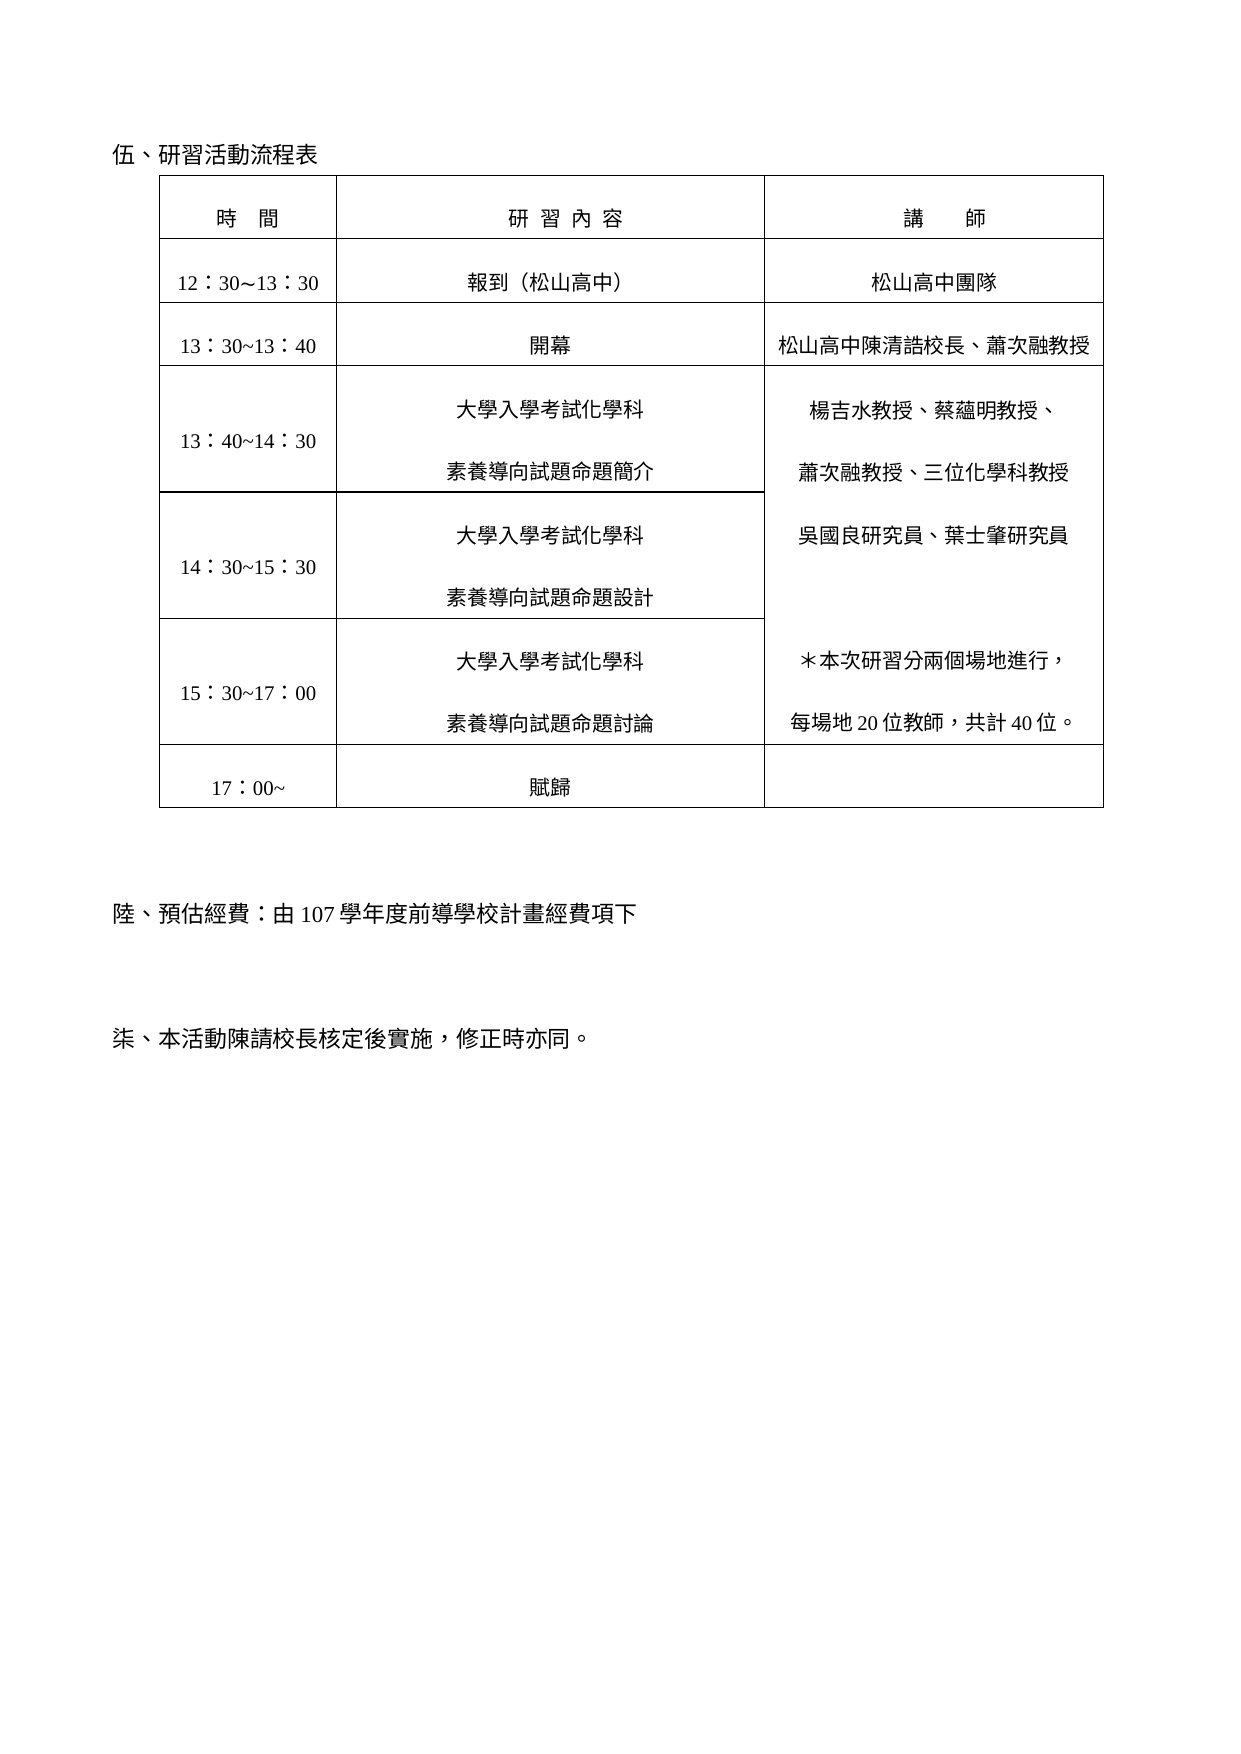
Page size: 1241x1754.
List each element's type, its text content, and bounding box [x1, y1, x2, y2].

table_cell 大學入學考試化學科 素養導向試題命題簡介 [337, 366, 764, 491]
table_cell 15：30~17：00 [160, 619, 336, 743]
table_cell 13：40~14：30 [160, 366, 336, 491]
table_cell 松山高中團隊 [765, 239, 1103, 302]
table_cell 楊吉水教授、蔡蘊明教授、 蕭次融教授、三位化學科教授 吳國良研究員、葉士肇研究員 ＊本次研習分兩個場地進行， 每場地20位教師，共計40位。 [765, 366, 1103, 743]
table_cell 賦歸 [337, 745, 764, 807]
table_header 時 間 [160, 176, 336, 238]
table_cell 大學入學考試化學科 素養導向試題命題討論 [337, 619, 764, 743]
table_header 講 師 [765, 176, 1103, 238]
text 陸、預估經費：由107學年度前導學校計畫經費項下 [112, 808, 1128, 996]
table_cell 12：30∼13：30 [160, 239, 336, 302]
table_cell 13：30~13：40 [160, 303, 336, 365]
text 伍、研習活動流程表 [112, 112, 1128, 175]
table_cell 14：30~15：30 [160, 493, 336, 617]
table_header 研 習 內 容 [337, 176, 764, 238]
table_cell 開幕 [337, 303, 764, 365]
text 柒、本活動陳請校長核定後實施，修正時亦同。 [112, 996, 1128, 1058]
table_cell [765, 745, 1103, 807]
table_cell 17：00~ [160, 745, 336, 807]
table_cell 大學入學考試化學科 素養導向試題命題設計 [337, 493, 764, 617]
table_cell 報到（松山高中） [337, 239, 764, 302]
table_cell 松山高中陳清誥校長、蕭次融教授 [765, 303, 1103, 365]
